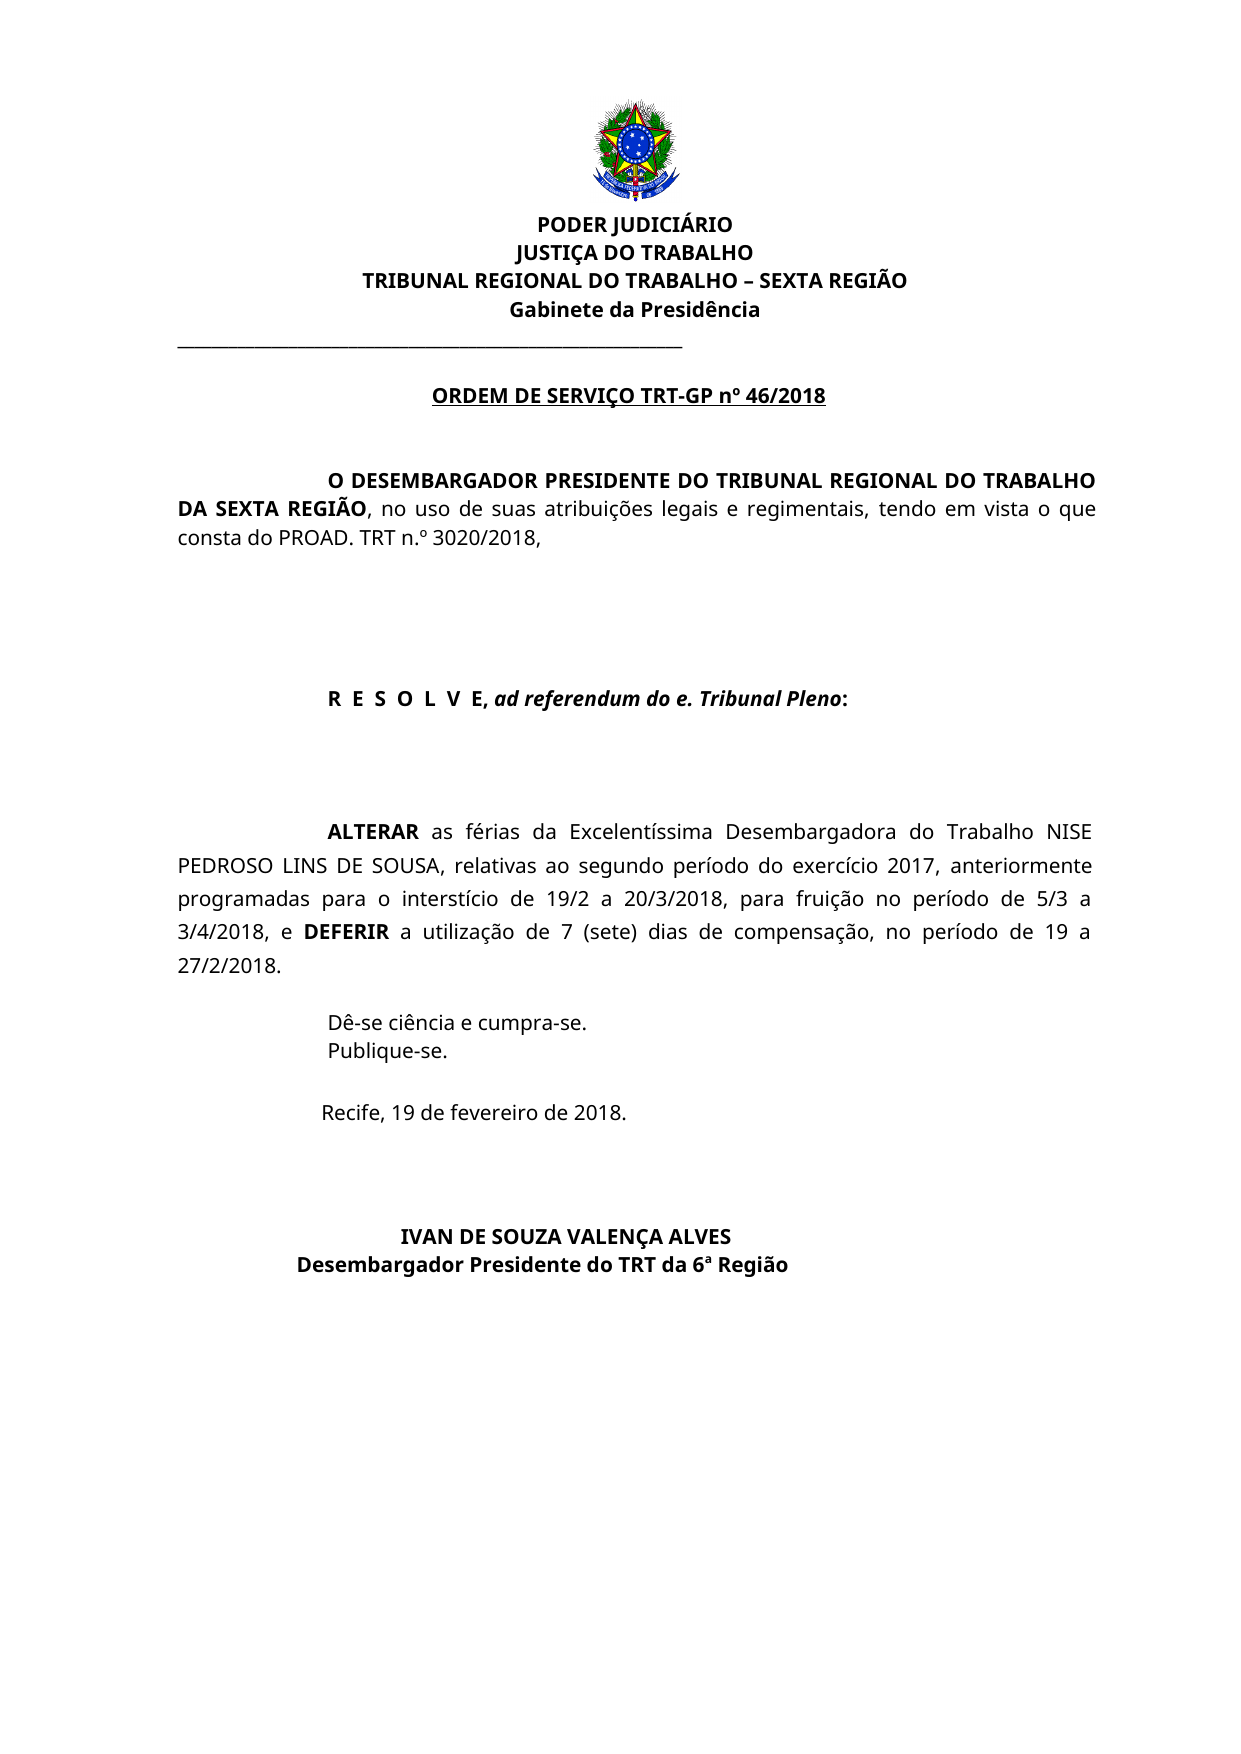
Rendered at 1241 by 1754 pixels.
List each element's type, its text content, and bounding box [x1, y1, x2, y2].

subtitle ORDEM DE SERVIÇO TRT-GP nº 46/2018 [177, 381, 1097, 409]
text Recife, 19 de fevereiro de 2018. [177, 1093, 1093, 1127]
text R E S O L V E, ad referendum do e. Tribunal Pleno: [177, 680, 1093, 713]
text ALTERAR as férias da Excelentíssima Desembargadora do Trabalho NISE PEDROSO LINS DE SOUSA, relativas ao segundo período do exercício 2017, anteriormente programadas para o interstício de 19/2 a 20/3/2018, para fruição no período de 5/3 a 3/4/2018, e DEFERIR a utilização de 7 (sete) dias de compensação, no período de 19 a 27/2/2018. [177, 813, 1093, 980]
text Dê-se ciência e cumpra-se. [177, 1008, 1097, 1037]
text Desembargador Presidente do TRT da 6a Região [177, 1250, 1093, 1279]
picture [588, 96, 682, 203]
text O DESEMBARGADOR PRESIDENTE DO TRIBUNAL REGIONAL DO TRABALHO DA SEXTA REGIÃO, no uso de suas atribuições legais e regimentais, tendo em vista o que consta do PROAD. TRT n.º 3020/2018, [177, 466, 1097, 551]
text Publique-se. [177, 1037, 1092, 1065]
text IVAN DE SOUZA VALENÇA ALVES [177, 1222, 1093, 1250]
